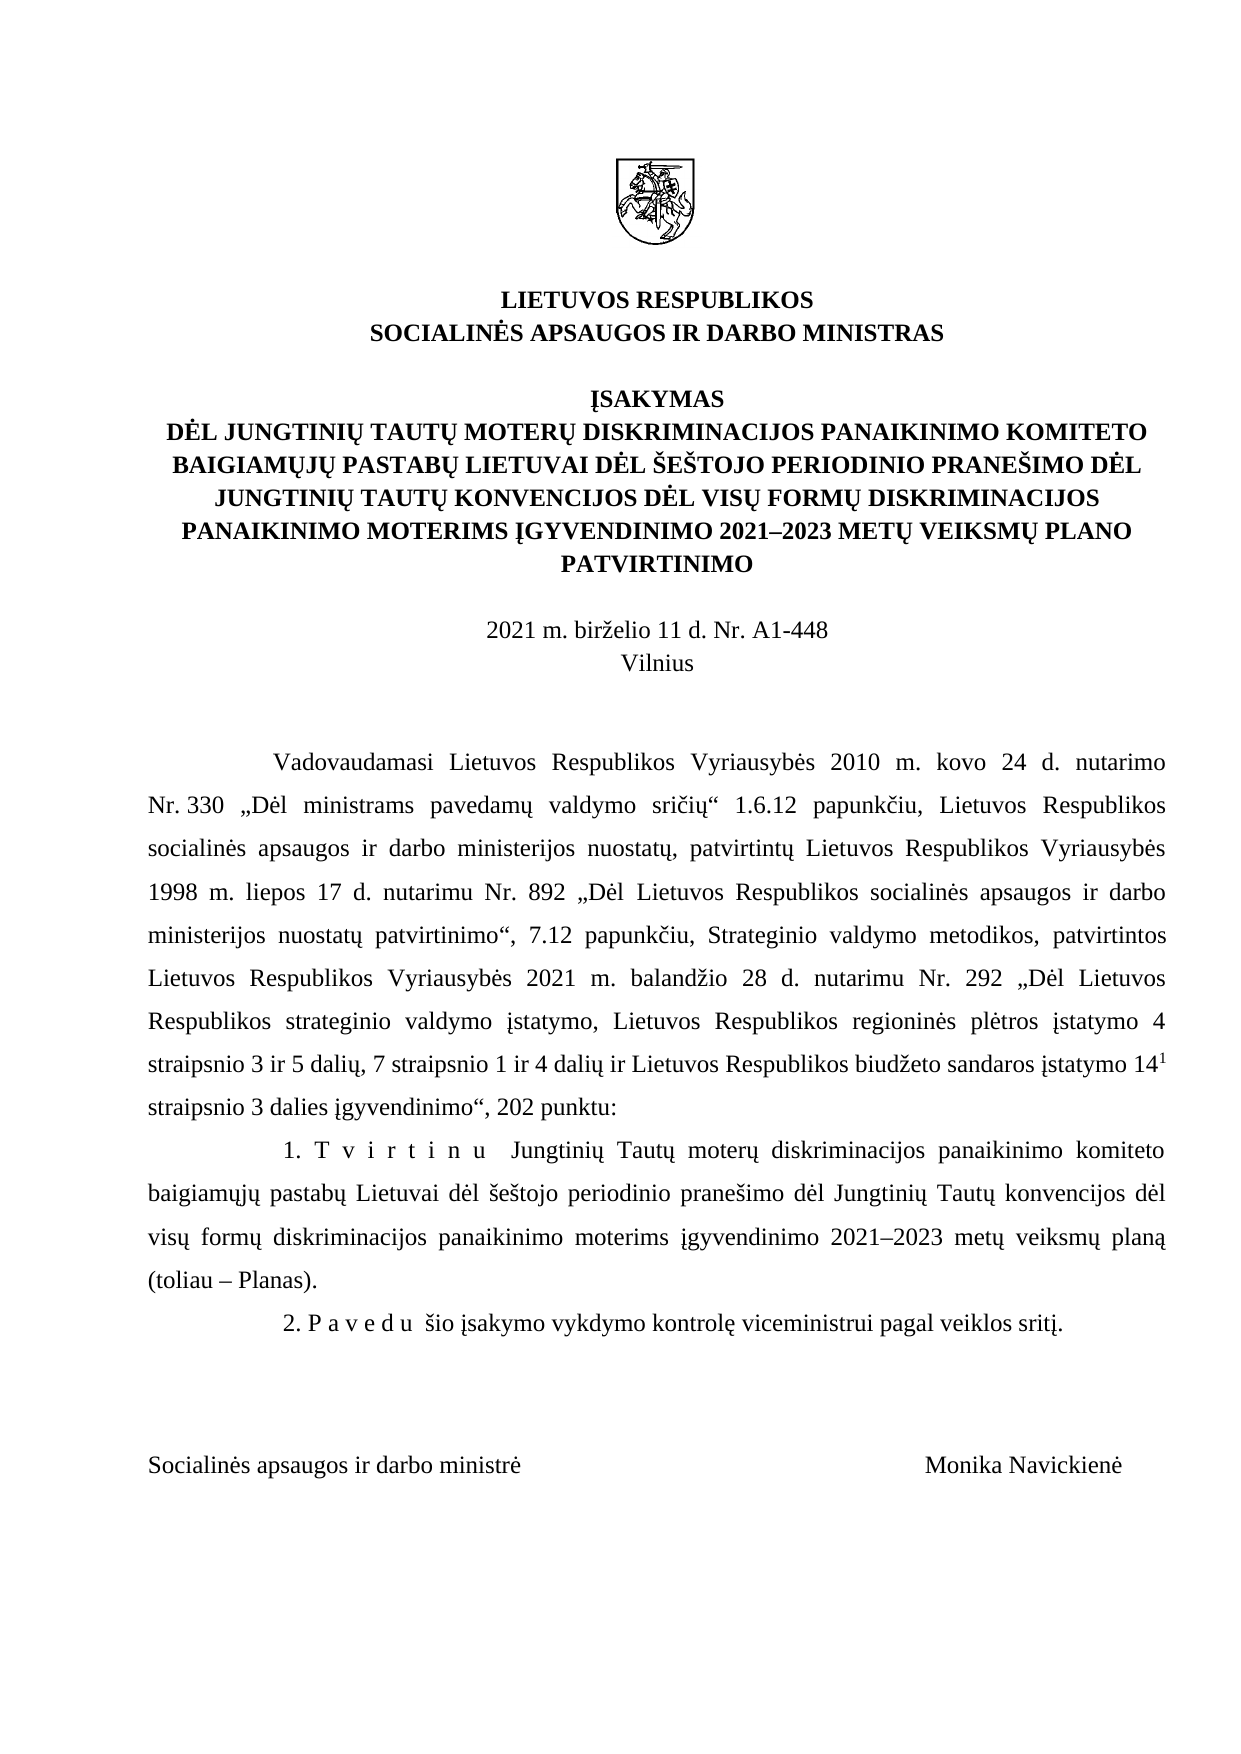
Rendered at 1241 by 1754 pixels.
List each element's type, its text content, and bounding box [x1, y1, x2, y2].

text ĮSAKYMAS [148, 384, 1167, 413]
text 2. P a v e d u šio įsakymo vykdymo kontrolę viceministrui pagal veiklos sritį. [148, 1308, 1167, 1337]
text 2021 m. birželio 11 d. Nr. A1-448 [148, 615, 1167, 644]
text DĖL JUNGTINIŲ TAUTŲ MOTERŲ DISKRIMINACIJOS PANAIKINIMO KOMITETO BaigiamŲJŲ PASTABŲ LIETUVAI DĖL ŠEŠTOJO PERIODINIO PRANEŠIMO DĖL JUNGTINIŲ TAUTŲ KONVENCIJOS DĖL VISŲ FORMŲ DISKRIMINACIJOS PANAIKINIMO MOTERIMS ĮGYVENDINIMO 2021–2023 METŲ VEIKSMŲ PLANO PATVIRTINIMO [148, 417, 1167, 578]
text Socialinės apsaugos ir darbo ministrė Monika Navickienė [148, 1450, 1167, 1479]
text LIETUVOS RESPUBLIKOS [148, 285, 1167, 314]
text 1. T v i r t i n u Jungtinių Tautų moterų diskriminacijos panaikinimo komiteto baigiamųjų pastabų Lietuvai dėl šeštojo periodinio pranešimo dėl Jungtinių Tautų konvencijos dėl visų formų diskriminacijos panaikinimo moterims įgyvendinimo 2021–2023 metų veiksmų planą (toliau – Planas). [148, 1135, 1167, 1293]
text SOCIALINĖS APSAUGOS IR DARBO MINISTRAS [148, 318, 1167, 347]
text Vilnius [148, 648, 1167, 677]
text Vadovaudamasi Lietuvos Respublikos Vyriausybės 2010 m. kovo 24 d. nutarimo Nr. 330 „Dėl ministrams pavedamų valdymo sričių“ 1.6.12 papunkčiu, Lietuvos Respublikos socialinės apsaugos ir darbo ministerijos nuostatų, patvirtintų Lietuvos Respublikos Vyriausybės 1998 m. liepos 17 d. nutarimu Nr. 892 „Dėl Lietuvos Respublikos socialinės apsaugos ir darbo ministerijos nuostatų patvirtinimo“, 7.12 papunkčiu, Strateginio valdymo metodikos, patvirtintos Lietuvos Respublikos Vyriausybės 2021 m. balandžio 28 d. nutarimu Nr. 292 „Dėl Lietuvos Respublikos strateginio valdymo įstatymo, Lietuvos Respublikos regioninės plėtros įstatymo 4 straipsnio 3 ir 5 dalių, 7 straipsnio 1 ir 4 dalių ir Lietuvos Respublikos biudžeto sandaros įstatymo 141 straipsnio 3 dalies įgyvendinimo“, 202 punktu: [148, 747, 1167, 1121]
